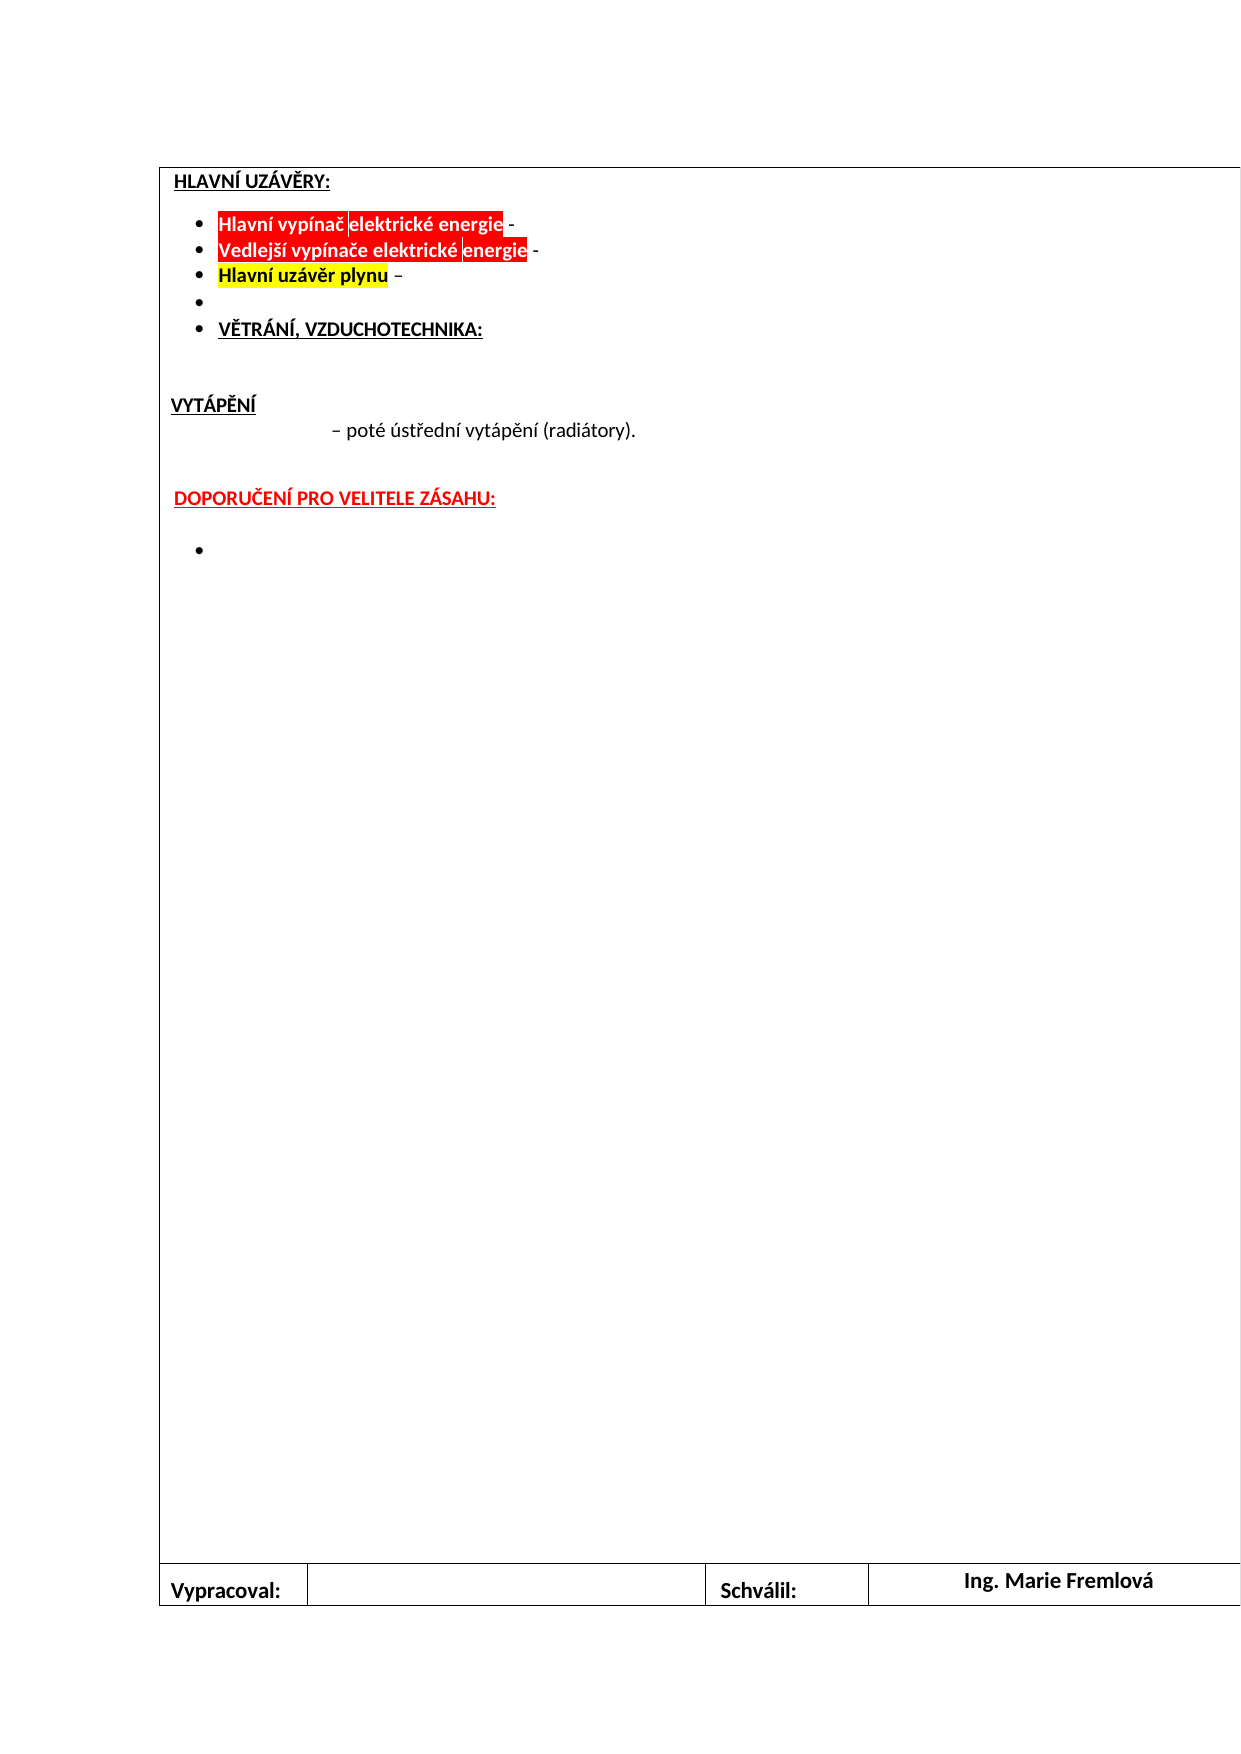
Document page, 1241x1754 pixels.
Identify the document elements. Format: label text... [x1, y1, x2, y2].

table_cell Vypracoval: [160, 1564, 307, 1605]
table_cell Schválil: [706, 1564, 868, 1605]
table_header HLAVNÍ UZÁVĚRY: Hlavní vypínač elektrické energie - Vedlejší vypínače elektrické energie - Hlavní uzávěr plynu – VĚTRÁNÍ, VZDUCHOTECHNIKA: VYTÁPĚNÍ – poté ústřední vytápění (radiátory). DOPORUČENÍ PRO VELITELE ZÁSAHU: [160, 168, 1240, 1563]
table_cell Ing. Marie Fremlová [869, 1564, 1240, 1605]
table_cell [308, 1564, 705, 1605]
